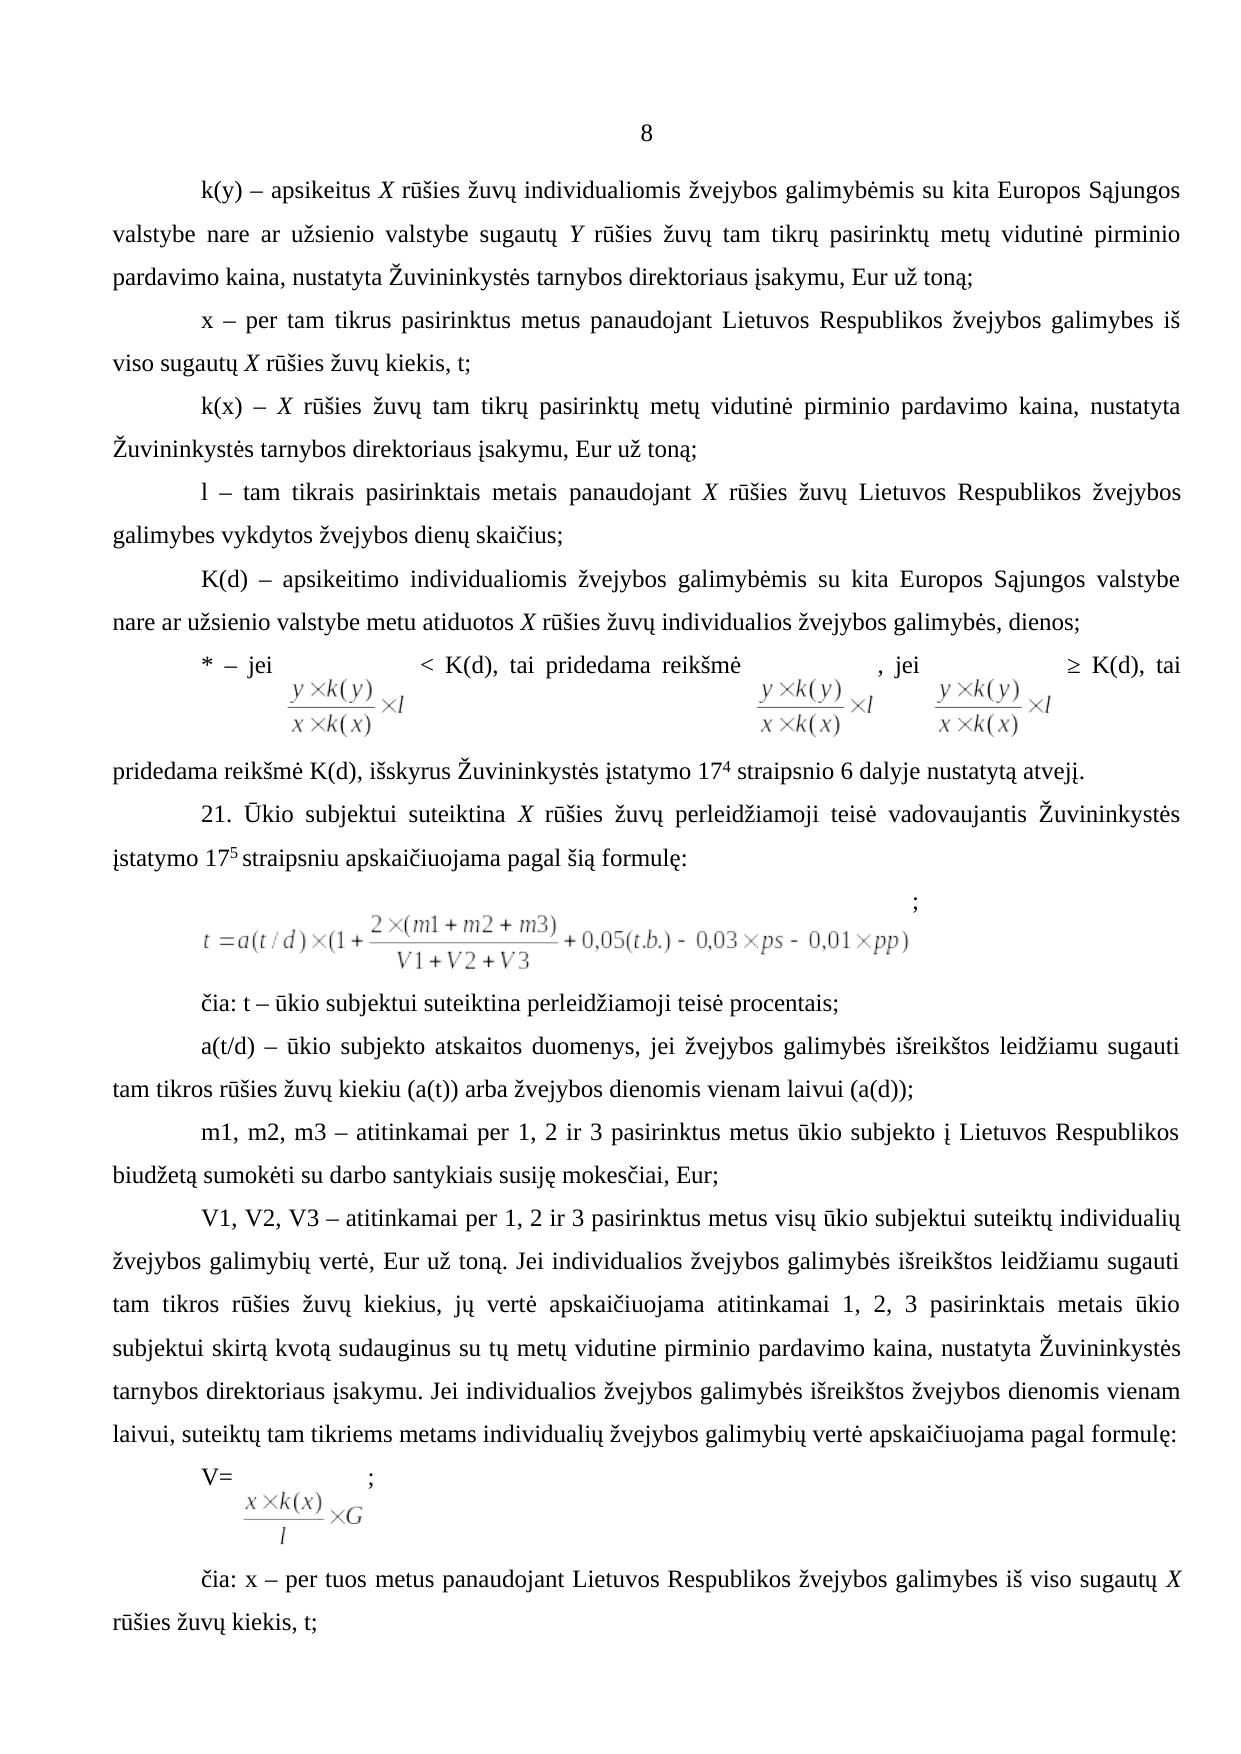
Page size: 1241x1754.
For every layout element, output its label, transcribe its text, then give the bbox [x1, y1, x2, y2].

text čia: x – per tuos metus panaudojant Lietuvos Respublikos žvejybos galimybes iš viso sugautų X rūšies žuvų kiekis, t; [112, 1564, 1181, 1636]
text a(t/d) – ūkio subjekto atskaitos duomenys, jei žvejybos galimybės išreikštos leidžiamu sugauti tam tikros rūšies žuvų kiekiu (a(t)) arba žvejybos dienomis vienam laivui (a(d)); [112, 1031, 1181, 1103]
text l – tam tikrais pasirinktais metais panaudojant X rūšies žuvų Lietuvos Respublikos žvejybos galimybes vykdytos žvejybos dienų skaičius; [112, 477, 1181, 549]
text čia: t – ūkio subjektui suteiktina perleidžiamoji teisė procentais; [112, 988, 1181, 1016]
text x – per tam tikrus pasirinktus metus panaudojant Lietuvos Respublikos žvejybos galimybes iš viso sugautų X rūšies žuvų kiekis, t; [112, 305, 1181, 377]
text V= ; [112, 1462, 1181, 1549]
text k(y) – apsikeitus X rūšies žuvų individualiomis žvejybos galimybėmis su kita Europos Sąjungos valstybe nare ar užsienio valstybe sugautų Y rūšies žuvų tam tikrų pasirinktų metų vidutinė pirminio pardavimo kaina, nustatyta Žuvininkystės tarnybos direktoriaus įsakymu, Eur už toną; [112, 176, 1181, 291]
text V1, V2, V3 – atitinkamai per 1, 2 ir 3 pasirinktus metus visų ūkio subjektui suteiktų individualių žvejybos galimybių vertė, Eur už toną. Jei individualios žvejybos galimybės išreikštos leidžiamu sugauti tam tikros rūšies žuvų kiekius, jų vertė apskaičiuojama atitinkamai 1, 2, 3 pasirinktais metais ūkio subjektui skirtą kvotą sudauginus su tų metų vidutine pirminio pardavimo kaina, nustatyta Žuvininkystės tarnybos direktoriaus įsakymu. Jei individualios žvejybos galimybės išreikštos žvejybos dienomis vienam laivui, suteiktų tam tikriems metams individualių žvejybos galimybių vertė apskaičiuojama pagal formulę: [112, 1203, 1181, 1448]
text * – jei ˂ K(d), tai pridedama reikšmė , jei ≥ K(d), tai pridedama reikšmė K(d), išskyrus Žuvininkystės įstatymo 174 straipsnio 6 dalyje nustatytą atvejį. [112, 650, 1181, 785]
text m1, m2, m3 – atitinkamai per 1, 2 ir 3 pasirinktus metus ūkio subjekto į Lietuvos Respublikos biudžetą sumokėti su darbo santykiais susiję mokesčiai, Eur; [112, 1117, 1181, 1189]
text ; [112, 886, 1181, 973]
text k(x) – X rūšies žuvų tam tikrų pasirinktų metų vidutinė pirminio pardavimo kaina, nustatyta Žuvininkystės tarnybos direktoriaus įsakymu, Eur už toną; [112, 391, 1181, 463]
text K(d) – apsikeitimo individualiomis žvejybos galimybėmis su kita Europos Sąjungos valstybe nare ar užsienio valstybe metu atiduotos X rūšies žuvų individualios žvejybos galimybės, dienos; [112, 564, 1181, 636]
text 21. Ūkio subjektui suteiktina X rūšies žuvų perleidžiamoji teisė vadovaujantis Žuvininkystės įstatymo 175 straipsniu apskaičiuojama pagal šią formulę: [112, 799, 1181, 871]
